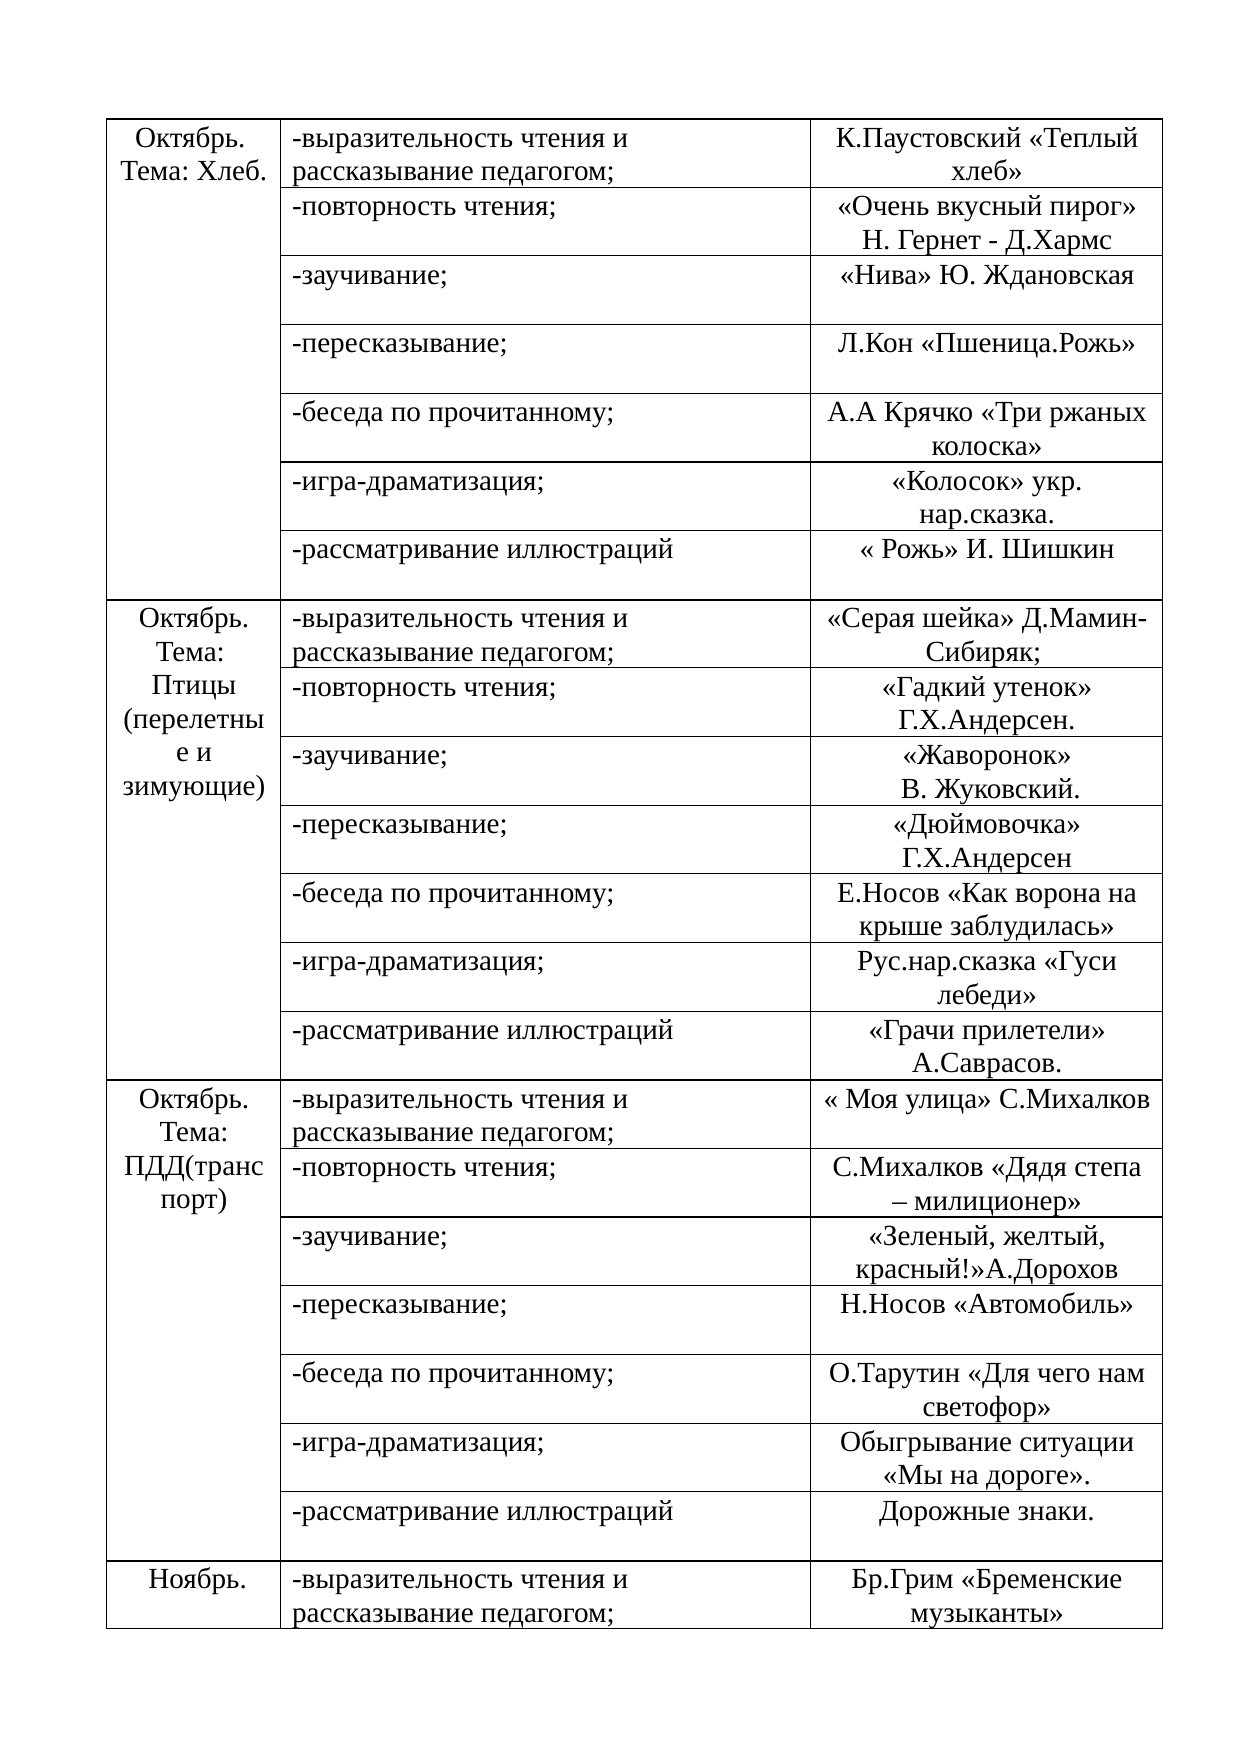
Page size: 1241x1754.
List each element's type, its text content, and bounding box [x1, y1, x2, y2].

table_cell -заучивание; [281, 1218, 810, 1285]
table_cell « Рожь» И. Шишкин [811, 531, 1162, 599]
table_cell -выразительность чтения и рассказывание педагогом; [281, 1562, 810, 1628]
table_cell -повторность чтения; [281, 668, 810, 736]
table_cell -повторность чтения; [281, 1149, 810, 1216]
table_cell -выразительность чтения и рассказывание педагогом; [281, 1081, 810, 1148]
table_cell «Жаворонок» В. Жуковский. [811, 737, 1162, 804]
table_cell Бр.Грим «Бременские музыканты» [811, 1562, 1162, 1628]
table_cell Октябрь. Тема: Хлеб. [107, 120, 280, 599]
table_cell Н.Носов «Автомобиль» [811, 1286, 1162, 1354]
table_cell -повторность чтения; [281, 188, 810, 255]
table_cell Л.Кон «Пшеница.Рожь» [811, 325, 1162, 393]
table_cell Обыгрывание ситуации «Мы на дороге». [811, 1424, 1162, 1491]
table_cell -заучивание; [281, 737, 810, 804]
table_cell -пересказывание; [281, 806, 810, 873]
table_cell К.Паустовский «Теплый хлеб» [811, 120, 1162, 187]
table_cell О.Тарутин «Для чего нам светофор» [811, 1355, 1162, 1422]
table_cell Е.Носов «Как ворона на крыше заблудилась» [811, 874, 1162, 942]
table_cell -рассматривание иллюстраций [281, 1012, 810, 1079]
table_cell -выразительность чтения и рассказывание педагогом; [281, 120, 810, 187]
table_cell Октябрь. Тема: ПДД(транспорт) [107, 1081, 280, 1560]
table_cell «Очень вкусный пирог» Н. Гернет - Д.Хармс [811, 188, 1162, 255]
table_cell « Моя улица» С.Михалков [811, 1081, 1162, 1148]
table_cell -игра-драматизация; [281, 1424, 810, 1491]
table_cell -беседа по прочитанному; [281, 394, 810, 461]
table_cell -пересказывание; [281, 325, 810, 393]
table_cell С.Михалков «Дядя степа – милиционер» [811, 1149, 1162, 1216]
table_cell «Нива» Ю. Ждановская [811, 256, 1162, 324]
table_cell «Серая шейка» Д.Мамин-Сибиряк; [811, 601, 1162, 667]
table_cell Ноябрь. [107, 1562, 280, 1628]
table_cell -игра-драматизация; [281, 943, 810, 1011]
table_cell -выразительность чтения и рассказывание педагогом; [281, 601, 810, 667]
table_cell -рассматривание иллюстраций [281, 1492, 810, 1560]
table_cell Октябрь. Тема: Птицы (перелетные и зимующие) [107, 601, 280, 1079]
table_cell Дорожные знаки. [811, 1492, 1162, 1560]
table_cell «Колосок» укр. нар.сказка. [811, 463, 1162, 530]
table_cell А.А Крячко «Три ржаных колоска» [811, 394, 1162, 461]
table_cell «Дюймовочка» Г.Х.Андерсен [811, 806, 1162, 873]
table_cell -беседа по прочитанному; [281, 874, 810, 942]
table_cell -рассматривание иллюстраций [281, 531, 810, 599]
table_cell «Грачи прилетели» А.Саврасов. [811, 1012, 1162, 1079]
table_cell -беседа по прочитанному; [281, 1355, 810, 1422]
table_cell «Зеленый, желтый, красный!»А.Дорохов [811, 1218, 1162, 1285]
table_cell -игра-драматизация; [281, 463, 810, 530]
table_cell «Гадкий утенок» Г.Х.Андерсен. [811, 668, 1162, 736]
table_cell -заучивание; [281, 256, 810, 324]
table_cell Рус.нар.сказка «Гуси лебеди» [811, 943, 1162, 1011]
table_cell -пересказывание; [281, 1286, 810, 1354]
